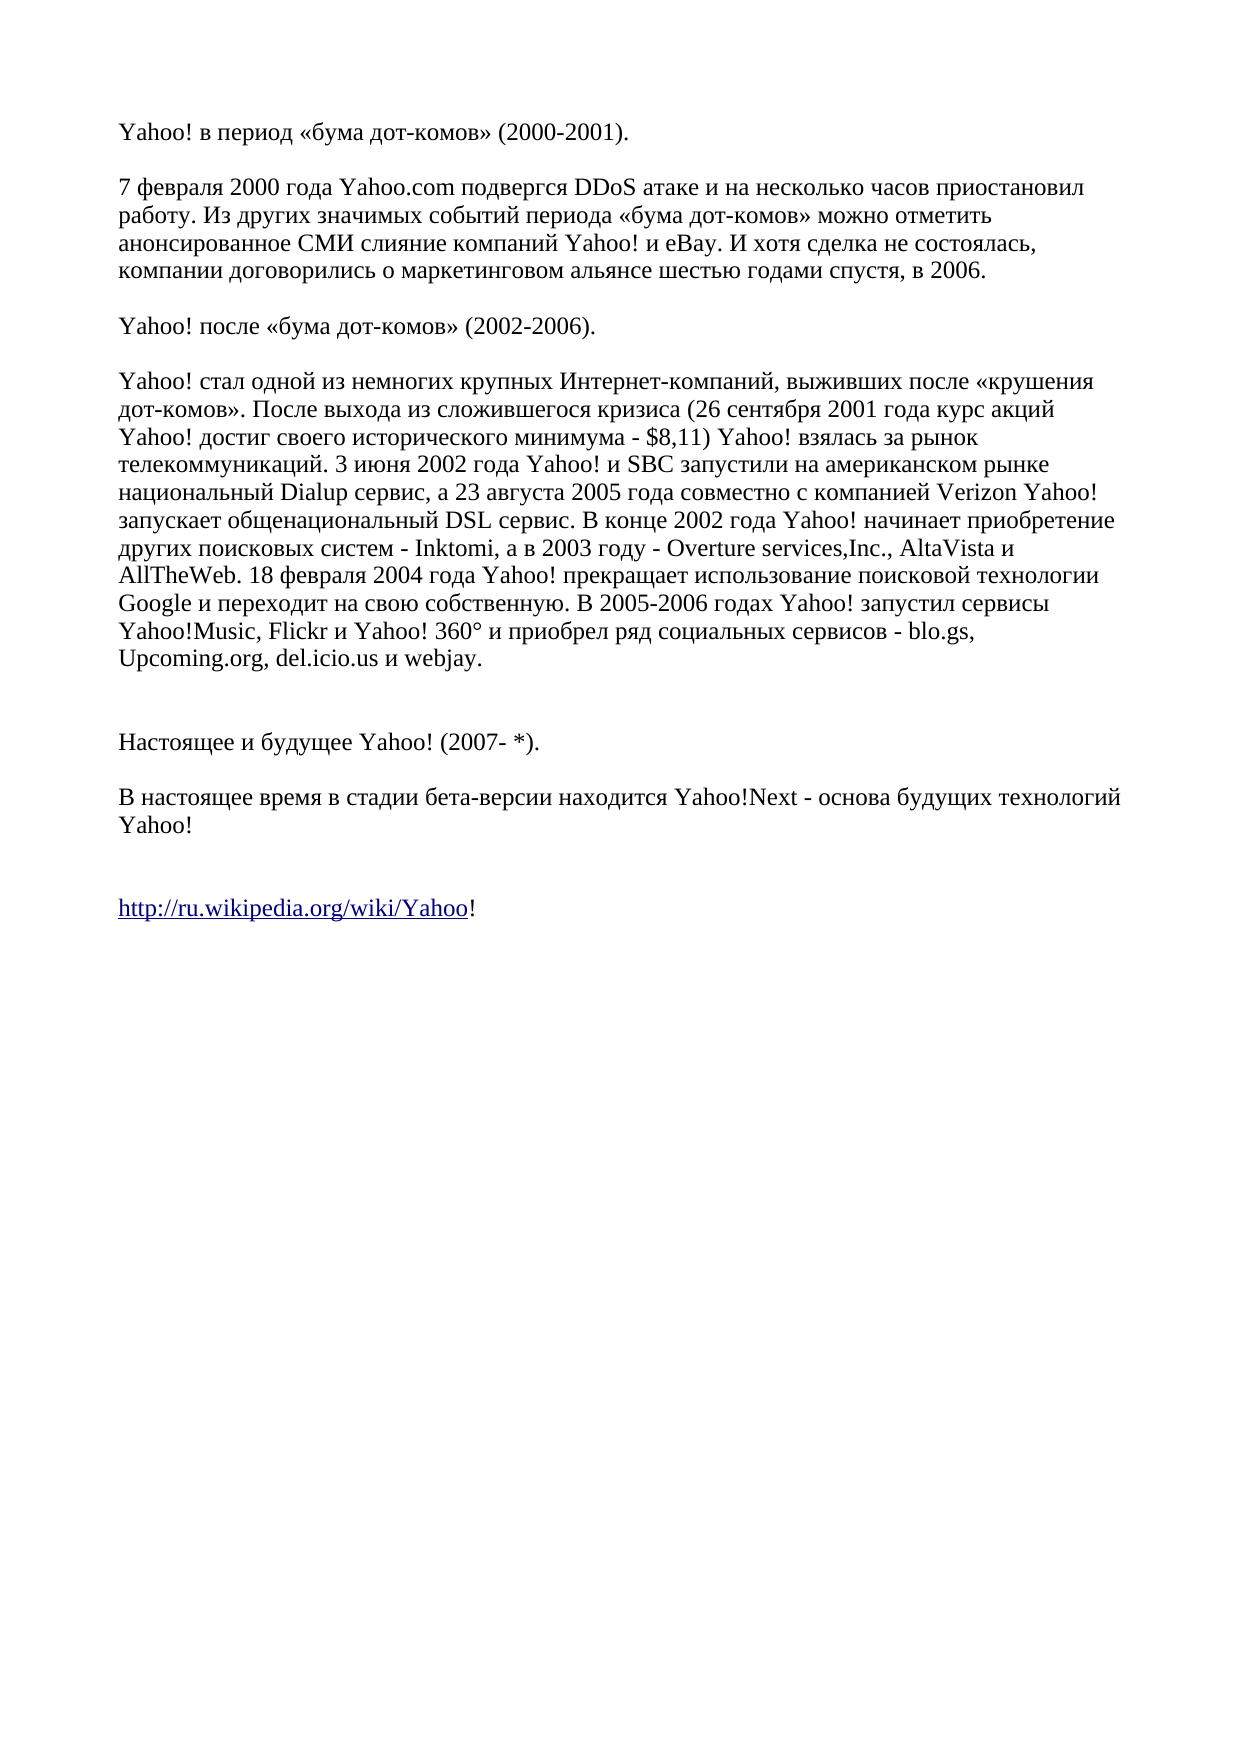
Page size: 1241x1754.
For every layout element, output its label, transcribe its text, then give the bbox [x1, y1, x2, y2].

text Yahoo! в период «бума дот-комов» (2000-2001). [118, 118, 1122, 146]
text Yahoo! после «бума дот-комов» (2002-2006). [118, 312, 1122, 340]
text Настоящее и будущее Yahoo! (2007- *). [118, 728, 1122, 755]
text В настоящее время в стадии бета-версии находится Yahoo!Next - основа будущих технологий Yahoo! [118, 783, 1122, 838]
text 7 февраля 2000 года Yahoo.com подвергся DDoS атаке и на несколько часов приостановил работу. Из других значимых событий периода «бума дот-комов» можно отметить анонсированное СМИ слияние компаний Yahoo! и eBay. И хотя сделка не состоялась, компании договорились о маркетинговом альянсе шестью годами спустя, в 2006. [118, 173, 1122, 284]
text Yahoo! стал одной из немногих крупных Интернет-компаний, выживших после «крушения дот-комов». После выхода из сложившегося кризиса (26 сентября 2001 года курс акций Yahoo! достиг своего исторического минимума - $8,11) Yahoo! взялась за рынок телекоммуникаций. 3 июня 2002 года Yahoo! и SBC запустили на американском рынке национальный Dialup сервис, а 23 августа 2005 года совместно с компанией Verizon Yahoo! запускает общенациональный DSL сервис. В конце 2002 года Yahoo! начинает приобретение других поисковых систем - Inktomi, а в 2003 году - Overture services,Inc., AltaVista и AllTheWeb. 18 февраля 2004 года Yahoo! прекращает использование поисковой технологии Google и переходит на свою собственную. В 2005-2006 годах Yahoo! запустил сервисы Yahoo!Music, Flickr и Yahoo! 360° и приобрел ряд социальных сервисов - blo.gs, Upcoming.org, del.icio.us и webjay. [118, 367, 1122, 672]
text http://ru.wikipedia.org/wiki/Yahoo! [118, 894, 1122, 922]
